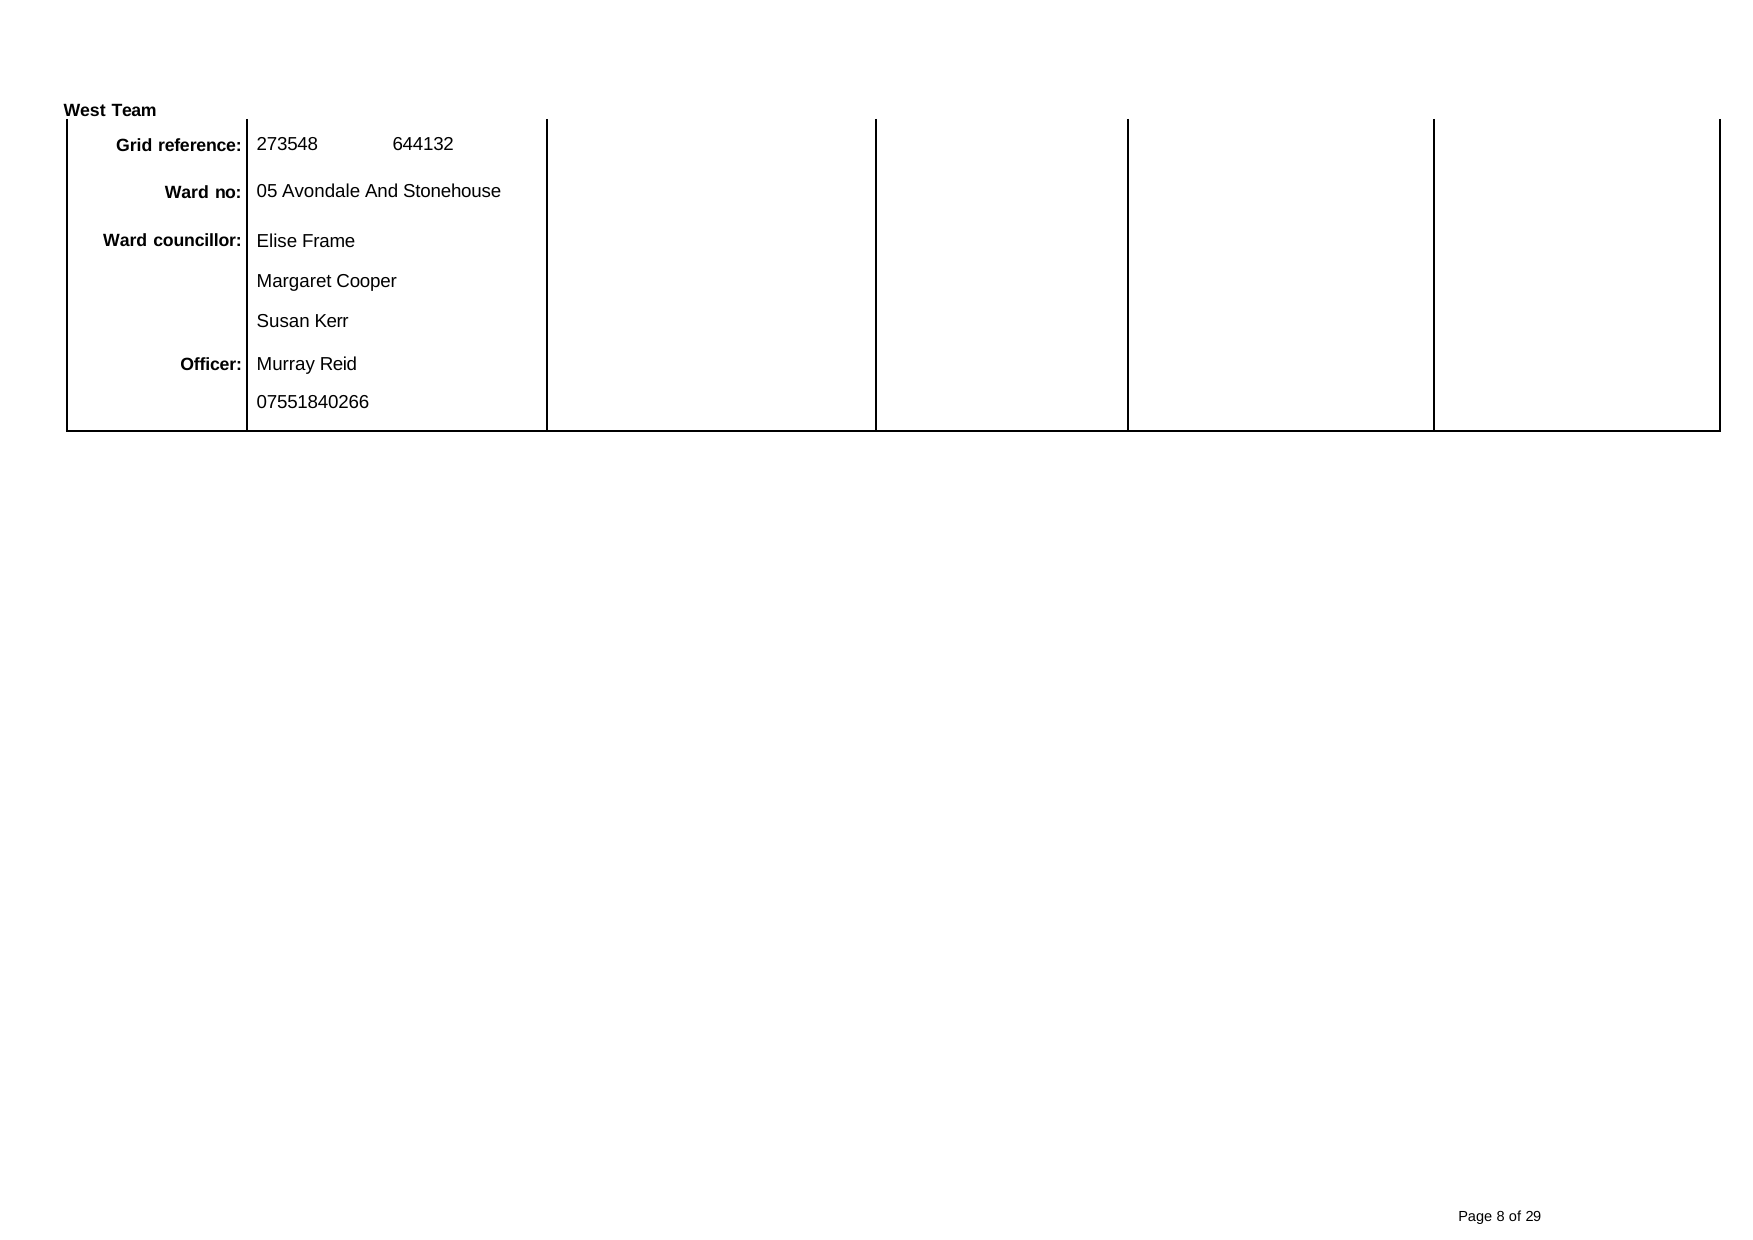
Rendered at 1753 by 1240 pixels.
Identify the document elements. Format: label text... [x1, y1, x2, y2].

table_cell [548, 172, 875, 219]
table_cell [877, 268, 1127, 308]
table_cell [1129, 172, 1433, 219]
table_cell [1435, 219, 1719, 268]
table_cell [1435, 308, 1719, 349]
table_cell [548, 219, 875, 268]
table_cell [877, 119, 1127, 172]
table_cell 273548 644132 [248, 119, 546, 172]
table_cell [1129, 349, 1433, 391]
table_cell [877, 308, 1127, 349]
table_cell [877, 349, 1127, 391]
table_cell 05 Avondale And Stonehouse [248, 172, 546, 219]
table_cell Grid reference: [68, 119, 246, 172]
table_cell Elise Frame [248, 219, 546, 268]
table_cell [1129, 219, 1433, 268]
table_cell [548, 349, 875, 391]
table_cell [1435, 172, 1719, 219]
table_cell Murray Reid [248, 349, 546, 391]
table_cell [877, 391, 1127, 429]
table_cell [1435, 391, 1719, 429]
table_cell [1129, 391, 1433, 429]
table_cell [548, 308, 875, 349]
table_cell [1129, 268, 1433, 308]
table_cell [68, 268, 246, 308]
table_cell [68, 308, 246, 349]
table_cell [1129, 308, 1433, 349]
table_cell [548, 268, 875, 308]
table_cell [1129, 119, 1433, 172]
table_cell [548, 119, 875, 172]
table_cell [877, 219, 1127, 268]
table_cell [548, 391, 875, 429]
table_cell Susan Kerr [248, 308, 546, 349]
table_cell 07551840266 [248, 391, 546, 429]
table_cell [1435, 268, 1719, 308]
table_cell Margaret Cooper [248, 268, 546, 308]
table_cell Ward no: [68, 172, 246, 219]
table_cell Ward councillor: [68, 219, 246, 268]
table_cell [1435, 119, 1719, 172]
table_cell [877, 172, 1127, 219]
table_cell [68, 391, 246, 429]
table_cell [1435, 349, 1719, 391]
table_cell Officer: [68, 349, 246, 391]
